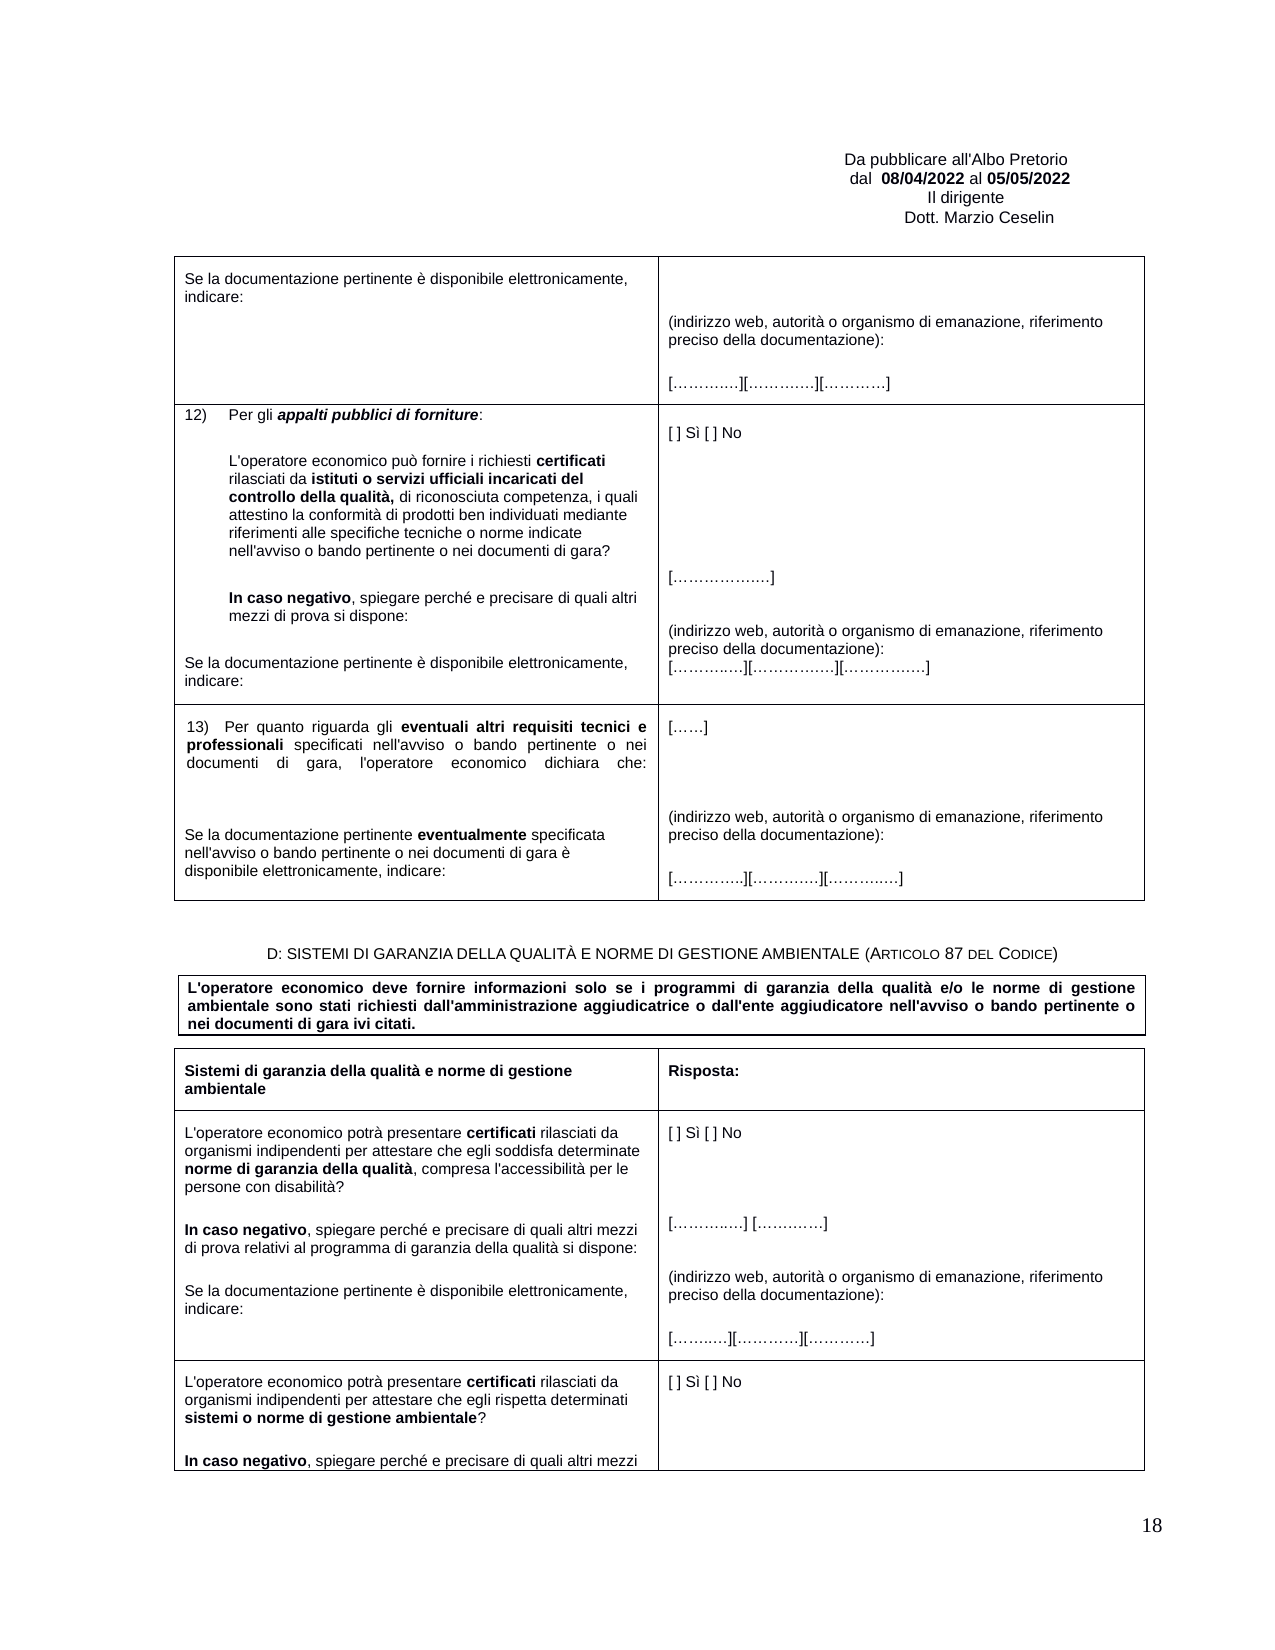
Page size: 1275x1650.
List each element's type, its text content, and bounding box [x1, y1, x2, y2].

table_cell [……] (indirizzo web, autorità o organismo di emanazione, riferimento preciso della documentazione): […………..][……….…][………..…] [659, 705, 1144, 899]
table_cell [ ] Sì [ ] No [659, 1361, 1144, 1470]
text L'operatore economico deve fornire informazioni solo se i programmi di garanzia della qualità e/o le norme di gestione ambientale sono stati richiesti dall'amministrazione aggiudicatrice o dall'ente aggiudicatore nell'avviso o bando pertinente o nei documenti di gara ivi citati. [179, 976, 1145, 1034]
title D: SISTEMI di garanzia della qualità e norme di gestione ambientale (Articolo 87 del Codice) [187, 944, 1137, 963]
table_cell 12) Per gli appalti pubblici di forniture: L'operatore economico può fornire i richiesti certificati rilasciati da istituti o servizi ufficiali incaricati del controllo della qualità, di riconosciuta competenza, i quali attestino la conformità di prodotti ben individuati mediante riferimenti alle specifiche tecniche o norme indicate nell'avviso o bando pertinente o nei documenti di gara? In caso negativo, spiegare perché e precisare di quali altri mezzi di prova si dispone: Se la documentazione pertinente è disponibile elettronicamente, indicare: [175, 405, 658, 704]
table_cell 13) Per quanto riguarda gli eventuali altri requisiti tecnici e professionali specificati nell'avviso o bando pertinente o nei documenti di gara, l'operatore economico dichiara che: Se la documentazione pertinente eventualmente specificata nell'avviso o bando pertinente o nei documenti di gara è disponibile elettronicamente, indicare: [175, 705, 658, 899]
table_cell [ ] Sì [ ] No [………..…] […….……] (indirizzo web, autorità o organismo di emanazione, riferimento preciso della documentazione): [……..…][…………][…………] [659, 1111, 1144, 1359]
table_header Sistemi di garanzia della qualità e norme di gestione ambientale [175, 1049, 658, 1110]
table_cell [ ] Sì [ ] No […………….…] (indirizzo web, autorità o organismo di emanazione, riferimento preciso della documentazione): [………..…][………….…][………….…] [659, 405, 1144, 704]
table_cell (indirizzo web, autorità o organismo di emanazione, riferimento preciso della documentazione): [……….…][……….…][…………] [659, 257, 1144, 404]
table_cell L'operatore economico potrà presentare certificati rilasciati da organismi indipendenti per attestare che egli soddisfa determinate norme di garanzia della qualità, compresa l'accessibilità per le persone con disabilità? In caso negativo, spiegare perché e precisare di quali altri mezzi di prova relativi al programma di garanzia della qualità si dispone: Se la documentazione pertinente è disponibile elettronicamente, indicare: [175, 1111, 658, 1359]
table_cell Se la documentazione pertinente è disponibile elettronicamente, indicare: [175, 257, 658, 404]
table_cell L'operatore economico potrà presentare certificati rilasciati da organismi indipendenti per attestare che egli rispetta determinati sistemi o norme di gestione ambientale? In caso negativo, spiegare perché e precisare di quali altri mezzi [175, 1361, 658, 1470]
table_header Risposta: [659, 1049, 1144, 1110]
